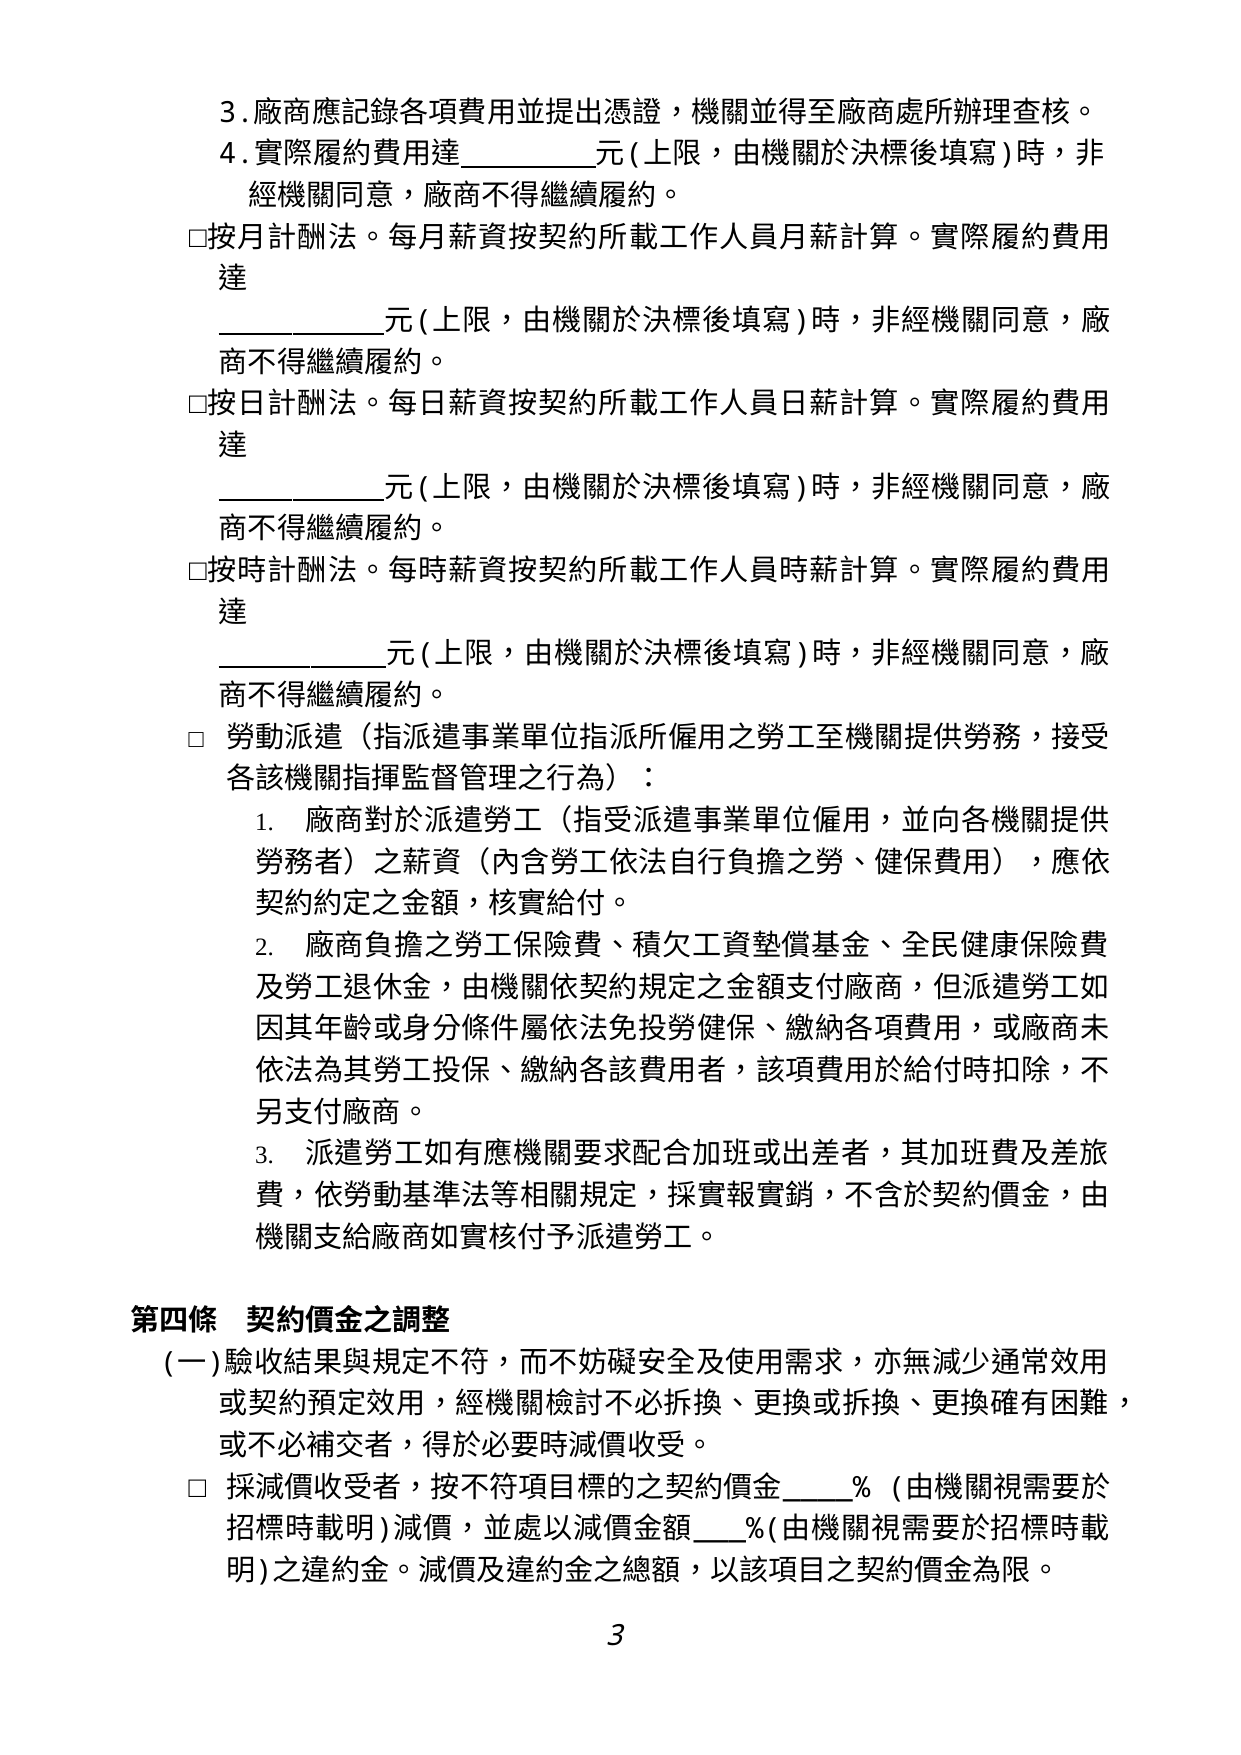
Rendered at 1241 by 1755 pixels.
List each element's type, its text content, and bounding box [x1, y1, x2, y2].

text 3.廠商應記錄各項費用並提出憑證，機關並得至廠商處所辦理查核。 [218, 89, 1104, 130]
text □按日計酬法。每日薪資按契約所載工作人員日薪計算。實際履約費用達 [189, 380, 1110, 464]
text 元(上限，由機關於決標後填寫)時，非經機關同意，廠商不得繼續履約。 [218, 297, 1110, 380]
text (一)驗收結果與規定不符，而不妨礙安全及使用需求，亦無減少通常效用或契約預定效用，經機關檢討不必拆換、更換或拆換、更換確有困難，或不必補交者，得於必要時減價收受。 [159, 1339, 1110, 1464]
text □按月計酬法。每月薪資按契約所載工作人員月薪計算。實際履約費用達 [189, 214, 1110, 297]
list 廠商對於派遣勞工（指受派遣事業單位僱用，並向各機關提供勞務者）之薪資（內含勞工依法自行負擔之勞、健保費用），應依契約約定之金額，核實給付。 [255, 797, 1110, 922]
list 採減價收受者，按不符項目標的之契約價金____% (由機關視需要於招標時載明)減價，並處以減價金額___%(由機關視需要於招標時載明)之違約金。減價及違約金之總額，以該項目之契約價金為限。 [188, 1464, 1110, 1589]
list 勞動派遣（指派遣事業單位指派所僱用之勞工至機關提供勞務，接受各該機關指揮監督管理之行為）： [188, 714, 1110, 797]
list 廠商負擔之勞工保險費、積欠工資墊償基金、全民健康保險費及勞工退休金，由機關依契約規定之金額支付廠商，但派遣勞工如因其年齡或身分條件屬依法免投勞健保、繳納各項費用，或廠商未依法為其勞工投保、繳納各該費用者，該項費用於給付時扣除，不另支付廠商。 [255, 922, 1110, 1130]
text 元(上限，由機關於決標後填寫)時，非經機關同意，廠商不得繼續履約。 [218, 630, 1110, 714]
text □按時計酬法。每時薪資按契約所載工作人員時薪計算。實際履約費用達 [189, 547, 1110, 630]
text 第四條 契約價金之調整 [130, 1297, 1110, 1339]
text 4.實際履約費用達 元(上限，由機關於決標後填寫)時，非經機關同意，廠商不得繼續履約。 [218, 130, 1104, 214]
list 派遣勞工如有應機關要求配合加班或出差者，其加班費及差旅費，依勞動基準法等相關規定，採實報實銷，不含於契約價金，由機關支給廠商如實核付予派遣勞工。 [255, 1130, 1110, 1255]
text 元(上限，由機關於決標後填寫)時，非經機關同意，廠商不得繼續履約。 [218, 464, 1110, 547]
